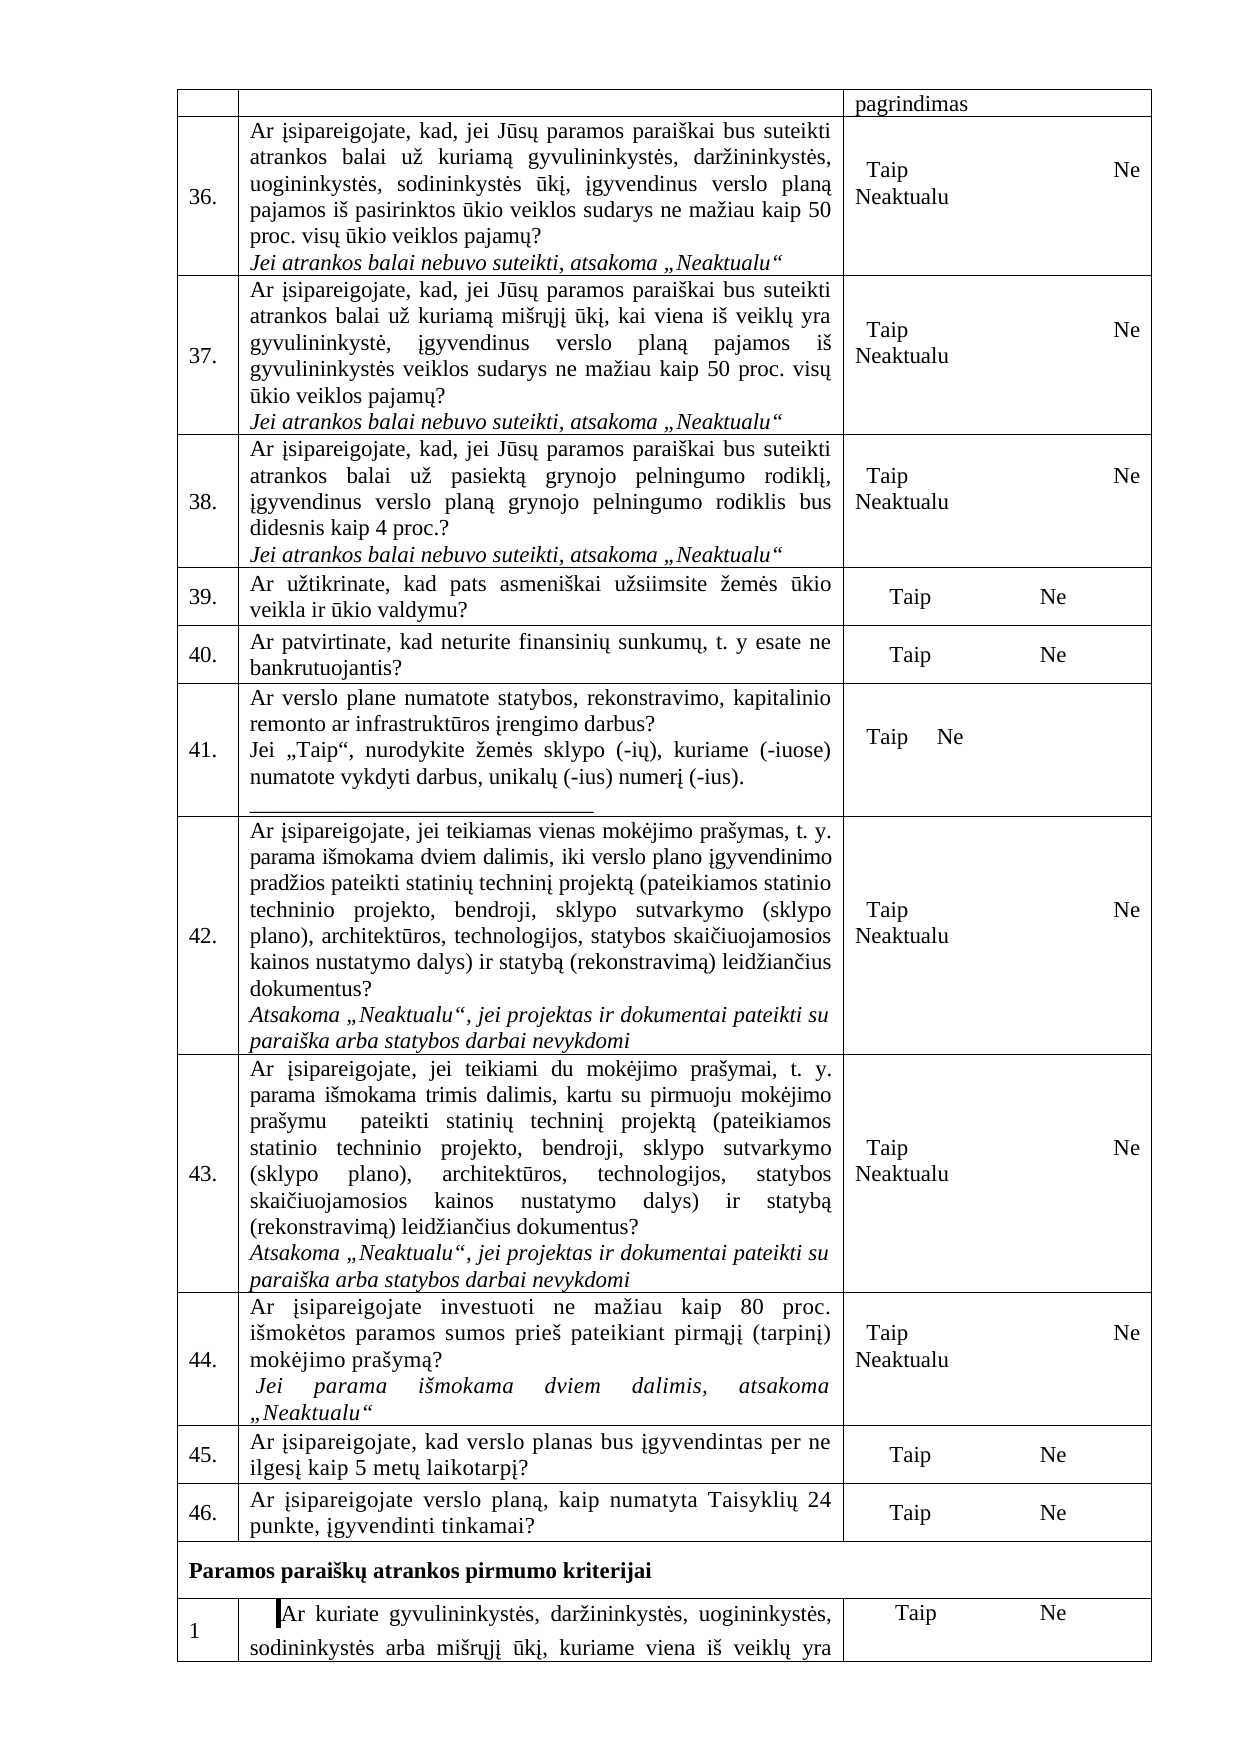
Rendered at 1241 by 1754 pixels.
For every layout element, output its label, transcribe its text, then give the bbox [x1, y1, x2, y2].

table_cell 37. [178, 276, 238, 434]
table_cell Ar įsipareigojate verslo planą, kaip numatyta Taisyklių 24 punkte, įgyvendinti tinkamai? [239, 1484, 843, 1541]
table_cell [239, 90, 843, 116]
table_cell 44. [178, 1293, 238, 1425]
table_cell 41. [178, 684, 238, 816]
table_cell Ar verslo plane numatote statybos, rekonstravimo, kapitalinio remonto ar infrastruktūros įrengimo darbus? Jei „Taip“, nurodykite žemės sklypo (-ių), kuriame (-iuose) numatote vykdyti darbus, unikalų (-ius) numerį (-ius). ______________________________ [239, 684, 843, 816]
table_cell Taip Ne [844, 1484, 1151, 1541]
table_cell Ar įsipareigojate, kad, jei Jūsų paramos paraiškai bus suteikti atrankos balai už kuriamą mišrųjį ūkį, kai viena iš veiklų yra gyvulininkystė, įgyvendinus verslo planą pajamos iš gyvulininkystės veiklos sudarys ne mažiau kaip 50 proc. visų ūkio veiklos pajamų? Jei atrankos balai nebuvo suteikti, atsakoma „Neaktualu“ [239, 276, 843, 434]
table_cell Ar įsipareigojate, kad verslo planas bus įgyvendintas per ne ilgesį kaip 5 metų laikotarpį? [239, 1426, 843, 1483]
table_cell Taip Ne Neaktualu [844, 435, 1151, 567]
table_cell Taip Ne [844, 684, 1151, 816]
table_cell Taip Ne [844, 626, 1151, 683]
table_cell 42. [178, 817, 238, 1054]
table_cell 1.1. Ar kuriate gyvulininkystės, daržininkystės, uogininkystės, sodininkystės arba mišrųjį ūkį, kuriame viena iš veiklų yra gyvulininkystė ir pajamos iš gyvulininkystės veiklos, įgyvendinus verslo planą, sudarys ne mažiau kaip 50 proc. visų veiklos pajamų ? [239, 1599, 843, 1661]
table_cell Ar įsipareigojate, jei teikiami du mokėjimo prašymai, t. y. parama išmokama trimis dalimis, kartu su pirmuoju mokėjimo prašymu pateikti statinių techninį projektą (pateikiamos statinio techninio projekto, bendroji, sklypo sutvarkymo (sklypo plano), architektūros, technologijos, statybos skaičiuojamosios kainos nustatymo dalys) ir statybą (rekonstravimą) leidžiančius dokumentus? Atsakoma „Neaktualu“, jei projektas ir dokumentai pateikti su paraiška arba statybos darbai nevykdomi [239, 1055, 843, 1292]
table_cell 36. [178, 117, 238, 275]
table_cell Taip Ne [844, 1426, 1151, 1483]
table_cell Paramos paraiškų atrankos pirmumo kriterijai [178, 1542, 1151, 1598]
table_cell Ar įsipareigojate, kad, jei Jūsų paramos paraiškai bus suteikti atrankos balai už kuriamą gyvulininkystės, daržininkystės, uogininkystės, sodininkystės ūkį, įgyvendinus verslo planą pajamos iš pasirinktos ūkio veiklos sudarys ne mažiau kaip 50 proc. visų ūkio veiklos pajamų? Jei atrankos balai nebuvo suteikti, atsakoma „Neaktualu“ [239, 117, 843, 275]
table_cell Taip Ne Neaktualu [844, 817, 1151, 1054]
table_cell 40. [178, 626, 238, 683]
table_cell Ar įsipareigojate, jei teikiamas vienas mokėjimo prašymas, t. y. parama išmokama dviem dalimis, iki verslo plano įgyvendinimo pradžios pateikti statinių techninį projektą (pateikiamos statinio techninio projekto, bendroji, sklypo sutvarkymo (sklypo plano), architektūros, technologijos, statybos skaičiuojamosios kainos nustatymo dalys) ir statybą (rekonstravimą) leidžiančius dokumentus? Atsakoma „Neaktualu“, jei projektas ir dokumentai pateikti su paraiška arba statybos darbai nevykdomi [239, 817, 843, 1054]
table_cell Taip Ne [844, 568, 1151, 625]
table_cell pagrindimas [844, 90, 1151, 116]
table_cell Taip Ne Neaktualu [844, 276, 1151, 434]
table_cell 39. [178, 568, 238, 625]
table_cell Taip Ne Neaktualu [844, 117, 1151, 275]
table_cell Ar įsipareigojate, kad, jei Jūsų paramos paraiškai bus suteikti atrankos balai už pasiektą grynojo pelningumo rodiklį, įgyvendinus verslo planą grynojo pelningumo rodiklis bus didesnis kaip 4 proc.? Jei atrankos balai nebuvo suteikti, atsakoma „Neaktualu“ [239, 435, 843, 567]
table_cell 38. [178, 435, 238, 567]
table_cell Taip Ne Neaktualu [844, 1055, 1151, 1292]
table_cell [178, 90, 238, 116]
table_cell 1 [178, 1599, 238, 1661]
table_cell Taip Ne [844, 1599, 1151, 1661]
table_cell Taip Ne Neaktualu [844, 1293, 1151, 1425]
table_cell 45. [178, 1426, 238, 1483]
table_cell Ar užtikrinate, kad pats asmeniškai užsiimsite žemės ūkio veikla ir ūkio valdymu? [239, 568, 843, 625]
table_cell 46. [178, 1484, 238, 1541]
table_cell Ar įsipareigojate investuoti ne mažiau kaip 80 proc. išmokėtos paramos sumos prieš pateikiant pirmąjį (tarpinį) mokėjimo prašymą? Jei parama išmokama dviem dalimis, atsakoma „Neaktualu“ [239, 1293, 843, 1425]
table_cell 43. [178, 1055, 238, 1292]
table_cell Ar patvirtinate, kad neturite finansinių sunkumų, t. y esate ne bankrutuojantis? [239, 626, 843, 683]
